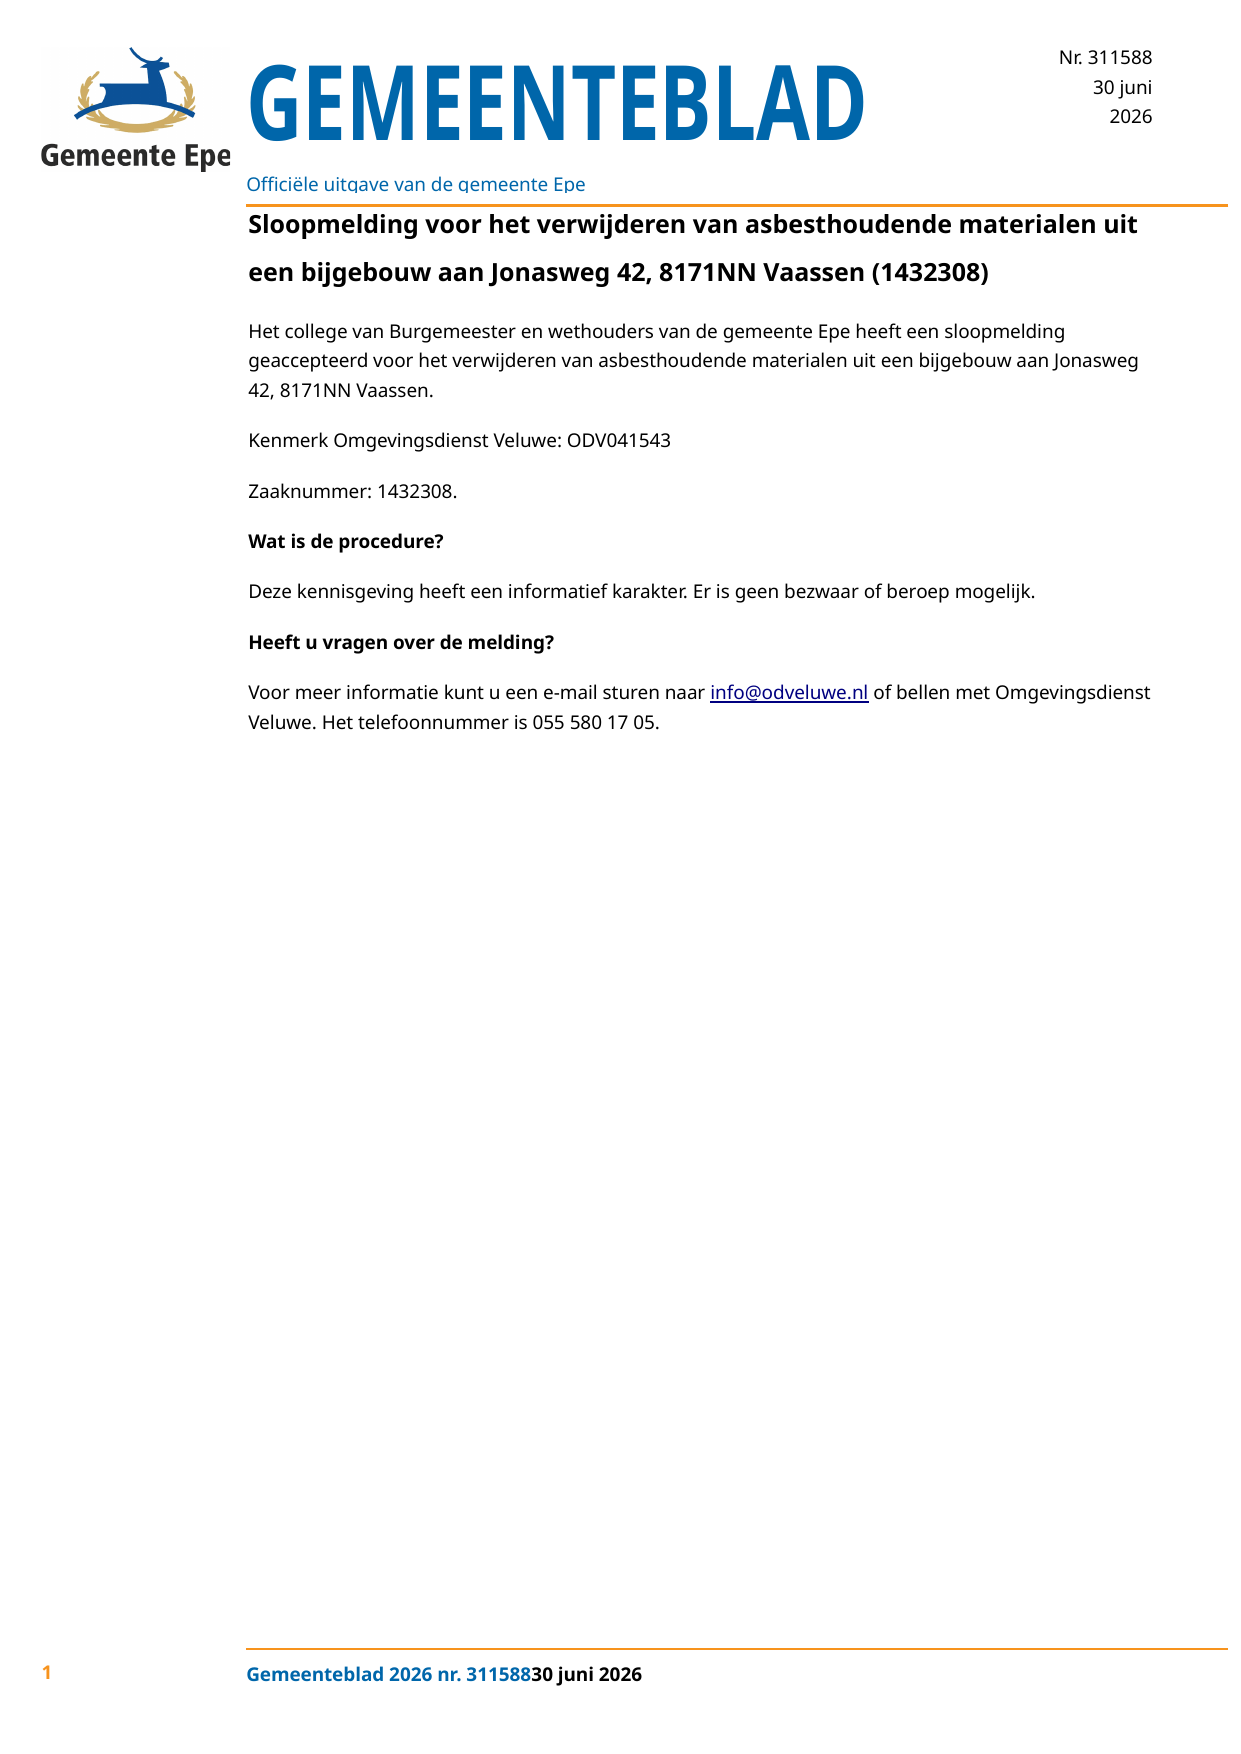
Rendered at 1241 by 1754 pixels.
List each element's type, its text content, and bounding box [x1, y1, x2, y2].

text Het college van Burgemeester en wethouders van de gemeente Epe heeft een sloopmelding geaccepteerd voor het verwijderen van asbesthoudende materialen uit een bijgebouw aan Jonasweg 42, 8171NN Vaassen. [248, 318, 1152, 403]
text Wat is de procedure? [248, 528, 1152, 554]
text Deze kennisgeving heeft een informatief karakter. Er is geen bezwaar of beroep mogelijk. [248, 579, 1152, 604]
text Zaaknummer: 1432308. [248, 478, 1152, 504]
picture [41, 47, 231, 172]
text Voor meer informatie kunt u een e-mail sturen naar info@odveluwe.nl of bellen met Omgevingsdienst Veluwe. Het telefoonnummer is 055 580 17 05. [248, 679, 1152, 735]
text Sloopmelding voor het verwijderen van asbesthoudende materialen uit een bijgebouw aan Jonasweg 42, 8171NN Vaassen (1432308) [248, 207, 1152, 288]
text Kenmerk Omgevingsdienst Veluwe: ODV041543 [248, 427, 1152, 453]
text Heeft u vragen over de melding? [248, 629, 1152, 655]
